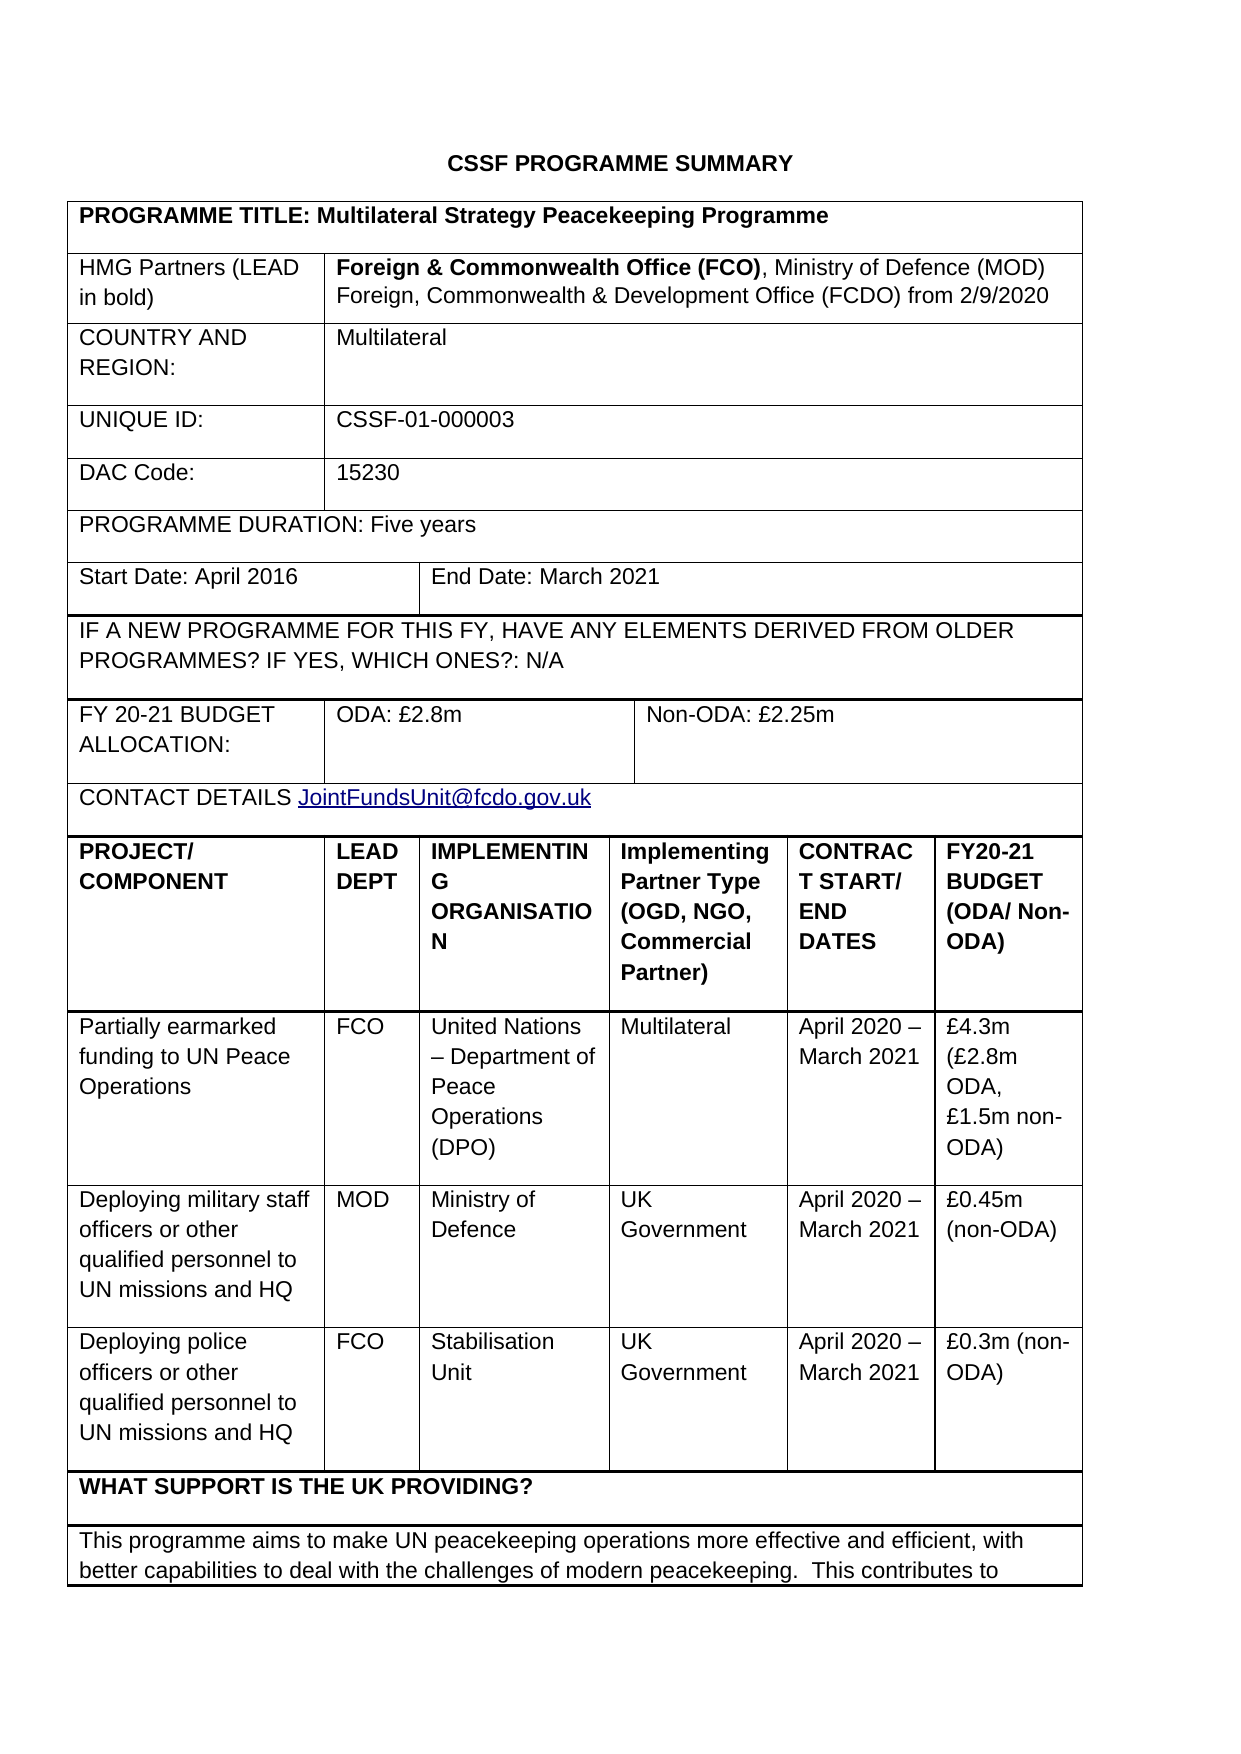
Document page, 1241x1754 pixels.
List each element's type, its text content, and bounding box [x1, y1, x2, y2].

table_cell FY 20-21 BUDGET ALLOCATION: [68, 701, 324, 782]
table_cell April 2020 – March 2021 [788, 1186, 934, 1327]
table_cell April 2020 – March 2021 [788, 1328, 934, 1470]
table_cell FCO [325, 1328, 419, 1470]
table_cell ODA: £2.8m [325, 701, 634, 782]
table_cell FY20-21 BUDGET (ODA/ Non-ODA) [936, 838, 1082, 1009]
table_cell UK Government [610, 1328, 787, 1470]
table_cell This programme aims to make UN peacekeeping operations more effective and efficient, with better capabilities to deal with the challenges of modern peacekeeping. This contributes to [68, 1527, 1082, 1584]
table_cell UNIQUE ID: [68, 406, 324, 457]
table_cell Foreign & Commonwealth Office (FCO), Ministry of Defence (MOD) Foreign, Commonwealth & Development Office (FCDO) from 2/9/2020 [325, 254, 1082, 323]
table_cell £0.3m (non-ODA) [936, 1328, 1082, 1470]
table_cell Multilateral [325, 324, 1082, 405]
table_cell £0.45m (non-ODA) [936, 1186, 1082, 1327]
table_cell £4.3m (£2.8m ODA, £1.5m non-ODA) [936, 1013, 1082, 1184]
table_cell MOD [325, 1186, 419, 1327]
table_cell Non-ODA: £2.25m [635, 701, 1082, 782]
table_cell WHAT SUPPORT IS THE UK PROVIDING? [68, 1473, 1082, 1524]
table_cell Deploying police officers or other qualified personnel to UN missions and HQ [68, 1328, 324, 1470]
text CSSF PROGRAMME SUMMARY [112, 150, 1128, 176]
table_cell HMG Partners (LEAD in bold) [68, 254, 324, 323]
table_cell DAC Code: [68, 459, 324, 509]
table_cell IMPLEMENTING ORGANISATION [420, 838, 609, 1009]
table_cell CSSF-01-000003 [325, 406, 1082, 457]
table_header PROGRAMME TITLE: Multilateral Strategy Peacekeeping Programme [68, 202, 1082, 253]
table_cell United Nations – Department of Peace Operations (DPO) [420, 1013, 609, 1184]
table_cell LEAD DEPT [325, 838, 419, 1009]
table_cell Ministry of Defence [420, 1186, 609, 1327]
table_cell COUNTRY AND REGION: [68, 324, 324, 405]
table_cell CONTACT DETAILS JointFundsUnit@fcdo.gov.uk [68, 784, 1082, 834]
table_cell 15230 [325, 459, 1082, 509]
table_cell Deploying military staff officers or other qualified personnel to UN missions and HQ [68, 1186, 324, 1327]
table_cell Implementing Partner Type (OGD, NGO, Commercial Partner) [610, 838, 787, 1009]
table_cell PROJECT/ COMPONENT [68, 838, 324, 1009]
table_cell End Date: March 2021 [420, 563, 1082, 614]
table_cell Multilateral [610, 1013, 787, 1184]
table_cell IF A NEW PROGRAMME FOR THIS FY, HAVE ANY ELEMENTS DERIVED FROM OLDER PROGRAMMES? IF YES, WHICH ONES?: N/A [68, 617, 1082, 698]
table_cell CONTRACT START/ END DATES [788, 838, 934, 1009]
table_cell UK Government [610, 1186, 787, 1327]
table_cell FCO [325, 1013, 419, 1184]
table_cell Start Date: April 2016 [68, 563, 419, 614]
table_cell Stabilisation Unit [420, 1328, 609, 1470]
table_cell Partially earmarked funding to UN Peace Operations [68, 1013, 324, 1184]
table_cell April 2020 – March 2021 [788, 1013, 934, 1184]
table_cell PROGRAMME DURATION: Five years [68, 511, 1082, 562]
